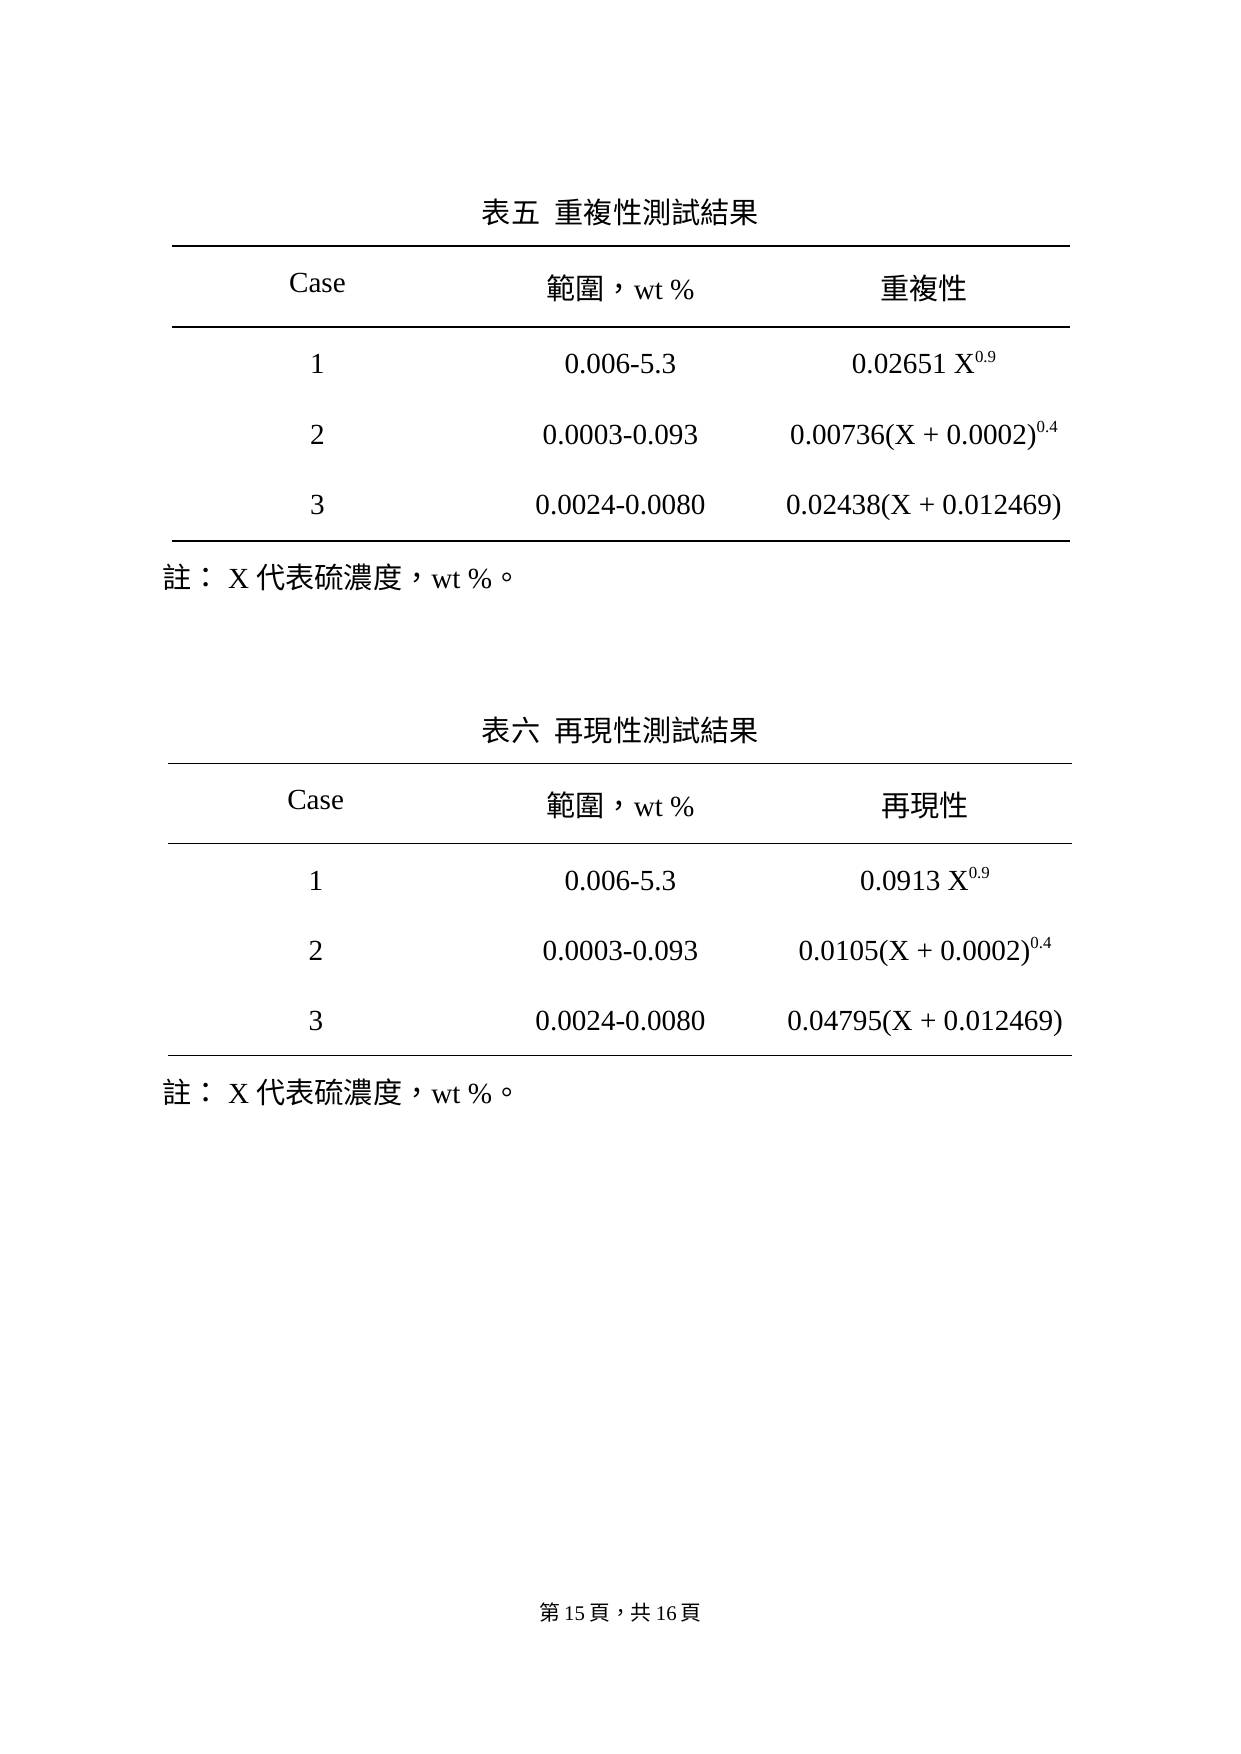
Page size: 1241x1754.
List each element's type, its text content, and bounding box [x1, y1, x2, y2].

table_header Case [172, 247, 463, 326]
text 表六 再現性測試結果 [148, 708, 1092, 750]
table_header Case [168, 764, 463, 843]
table_cell 1 [172, 328, 463, 399]
table_cell 0.04795(X + 0.012469) [778, 985, 1072, 1055]
table_cell 1 [168, 844, 463, 914]
table_cell 0.0003-0.093 [463, 915, 778, 985]
text 註： X 代表硫濃度，wt %。 [148, 1069, 1092, 1111]
table_cell 0.0003-0.093 [463, 399, 778, 469]
table_header 再現性 [778, 764, 1072, 843]
table_cell 0.02438(X + 0.012469) [778, 469, 1070, 539]
table_cell 3 [168, 985, 463, 1055]
text 表五 重複性測試結果 [148, 190, 1092, 232]
table_cell 2 [168, 915, 463, 985]
table_cell 0.006-5.3 [463, 844, 778, 914]
table_cell 0.0024-0.0080 [463, 985, 778, 1055]
table_cell 0.006-5.3 [463, 328, 778, 399]
table_cell 0.0105(X + 0.0002)0.4 [778, 915, 1072, 985]
table_header 範圍，wt % [463, 247, 778, 326]
table_header 重複性 [778, 247, 1070, 326]
table_header 範圍，wt % [463, 764, 778, 843]
table_cell 0.02651 X0.9 [778, 328, 1070, 399]
table_cell 0.0024-0.0080 [463, 469, 778, 539]
table_cell 0.00736(X + 0.0002)0.4 [778, 399, 1070, 469]
table_cell 2 [172, 399, 463, 469]
table_cell 3 [172, 469, 463, 539]
table_cell 0.0913 X0.9 [778, 844, 1072, 914]
text 註： X 代表硫濃度，wt %。 [148, 554, 1092, 597]
